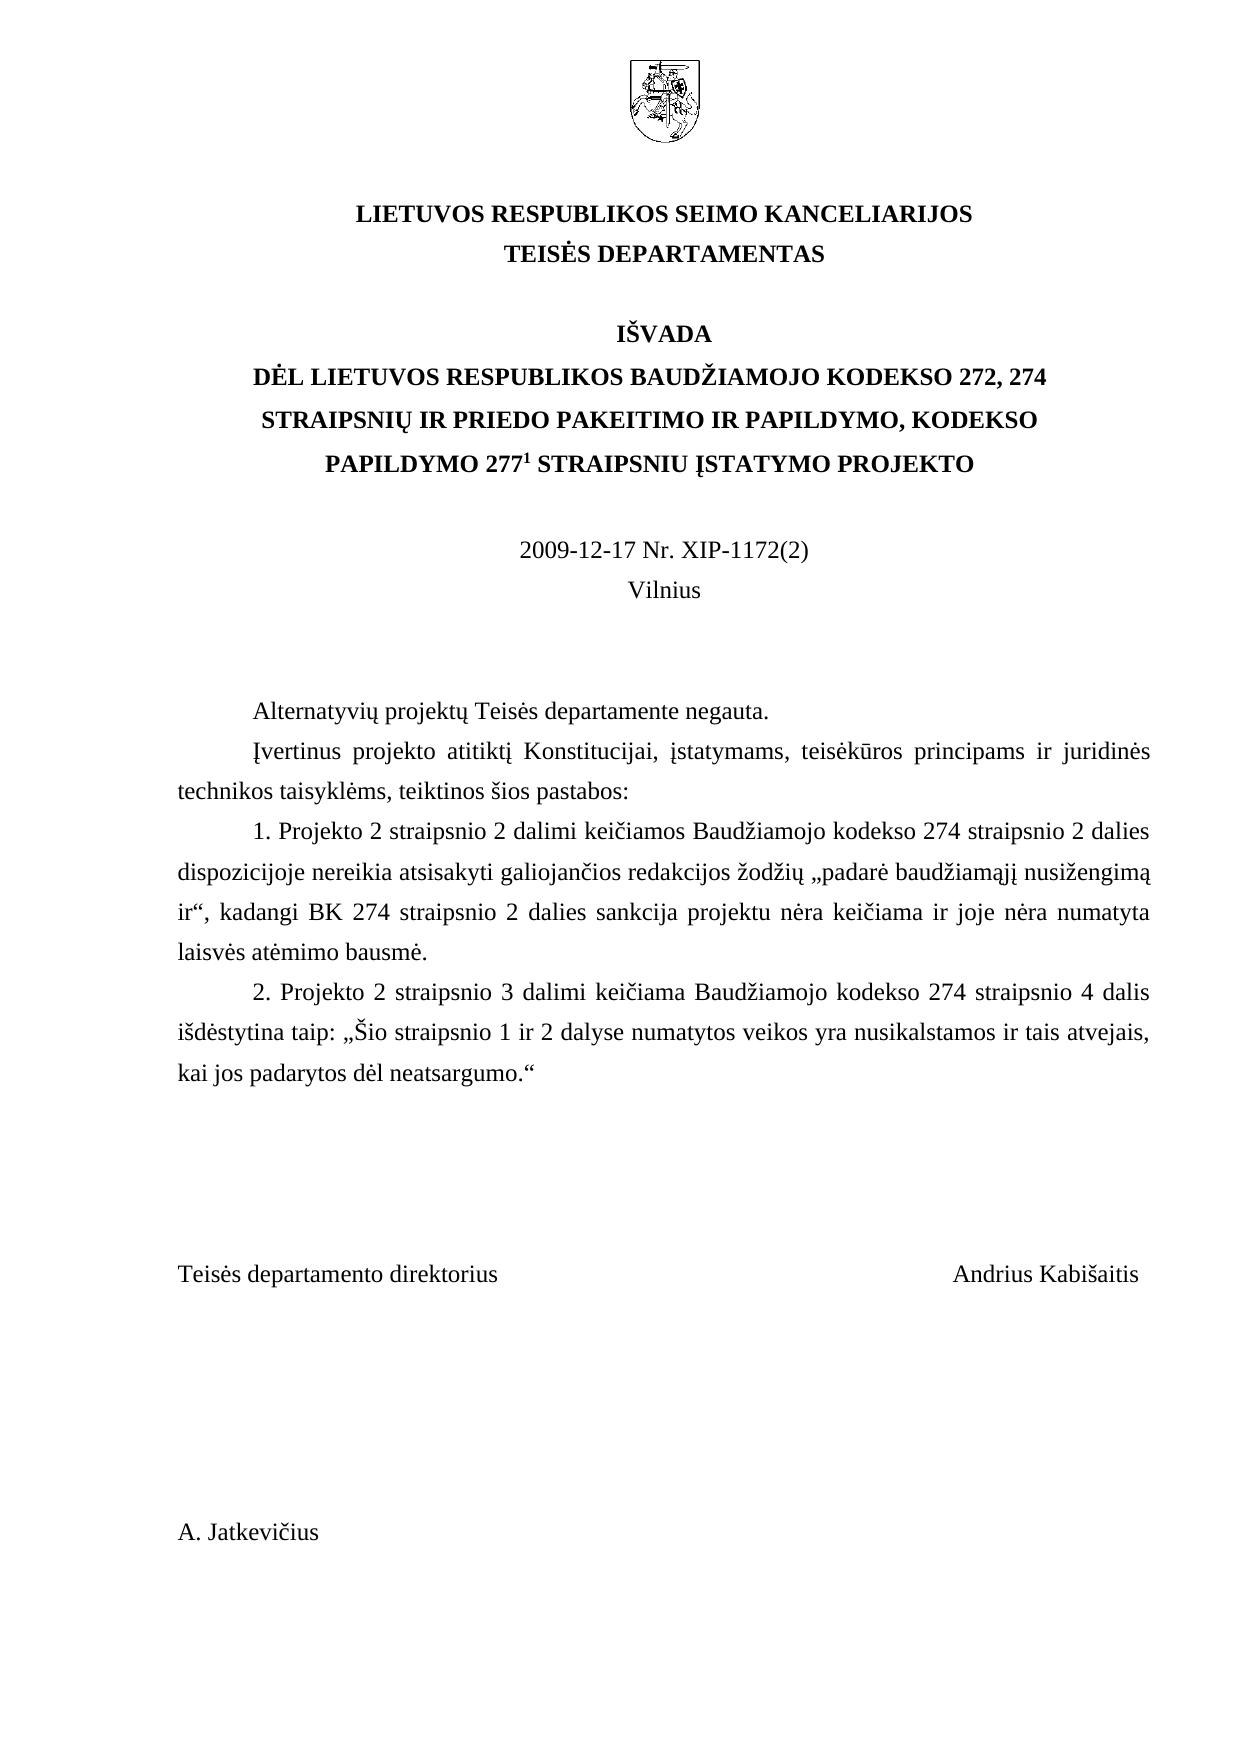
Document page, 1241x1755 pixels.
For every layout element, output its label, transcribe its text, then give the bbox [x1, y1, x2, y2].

text Teisės departamento direktorius Andrius Kabišaitis [177, 1259, 1151, 1287]
text 1. Projekto 2 straipsnio 2 dalimi keičiamos Baudžiamojo kodekso 274 straipsnio 2 dalies dispozicijoje nereikia atsisakyti galiojančios redakcijos žodžių „padarė baudžiamąjį nusižengimą ir“, kadangi BK 274 straipsnio 2 dalies sankcija projektu nėra keičiama ir joje nėra numatyta laisvės atėmimo bausmė. [177, 816, 1151, 966]
text Alternatyvių projektų Teisės departamente negauta. [177, 696, 1151, 724]
text Vilnius [177, 575, 1151, 604]
text DĖL LIETUVOS RESPUBLIKOS BAUDŽIAMOJO KODEKSO 272, 274 STRAIPSNIŲ IR PRIEDO PAKEITIMO IR PAPILDYMO, kodekso papildymo 2771 straipsniu ĮSTATYMO PROJEKTO [201, 362, 1099, 477]
text 2009-12-17 Nr. XIP-1172(2) [177, 535, 1151, 564]
text LIETUVOS RESPUBLIKOS SEIMO KANCELIARIJOS [177, 199, 1151, 227]
text 2. Projekto 2 straipsnio 3 dalimi keičiama Baudžiamojo kodekso 274 straipsnio 4 dalis išdėstytina taip: „Šio straipsnio 1 ir 2 dalyse numatytos veikos yra nusikalstamos ir tais atvejais, kai jos padarytos dėl neatsargumo.“ [177, 977, 1151, 1086]
subtitle TEISĖS DEPARTAMENTAS [177, 239, 1151, 268]
text A. Jatkevičius [177, 1517, 1151, 1546]
text Įvertinus projekto atitiktį Konstitucijai, įstatymams, teisėkūros principams ir juridinės technikos taisyklėms, teiktinos šios pastabos: [177, 736, 1151, 805]
text IŠVADA [177, 319, 1151, 348]
